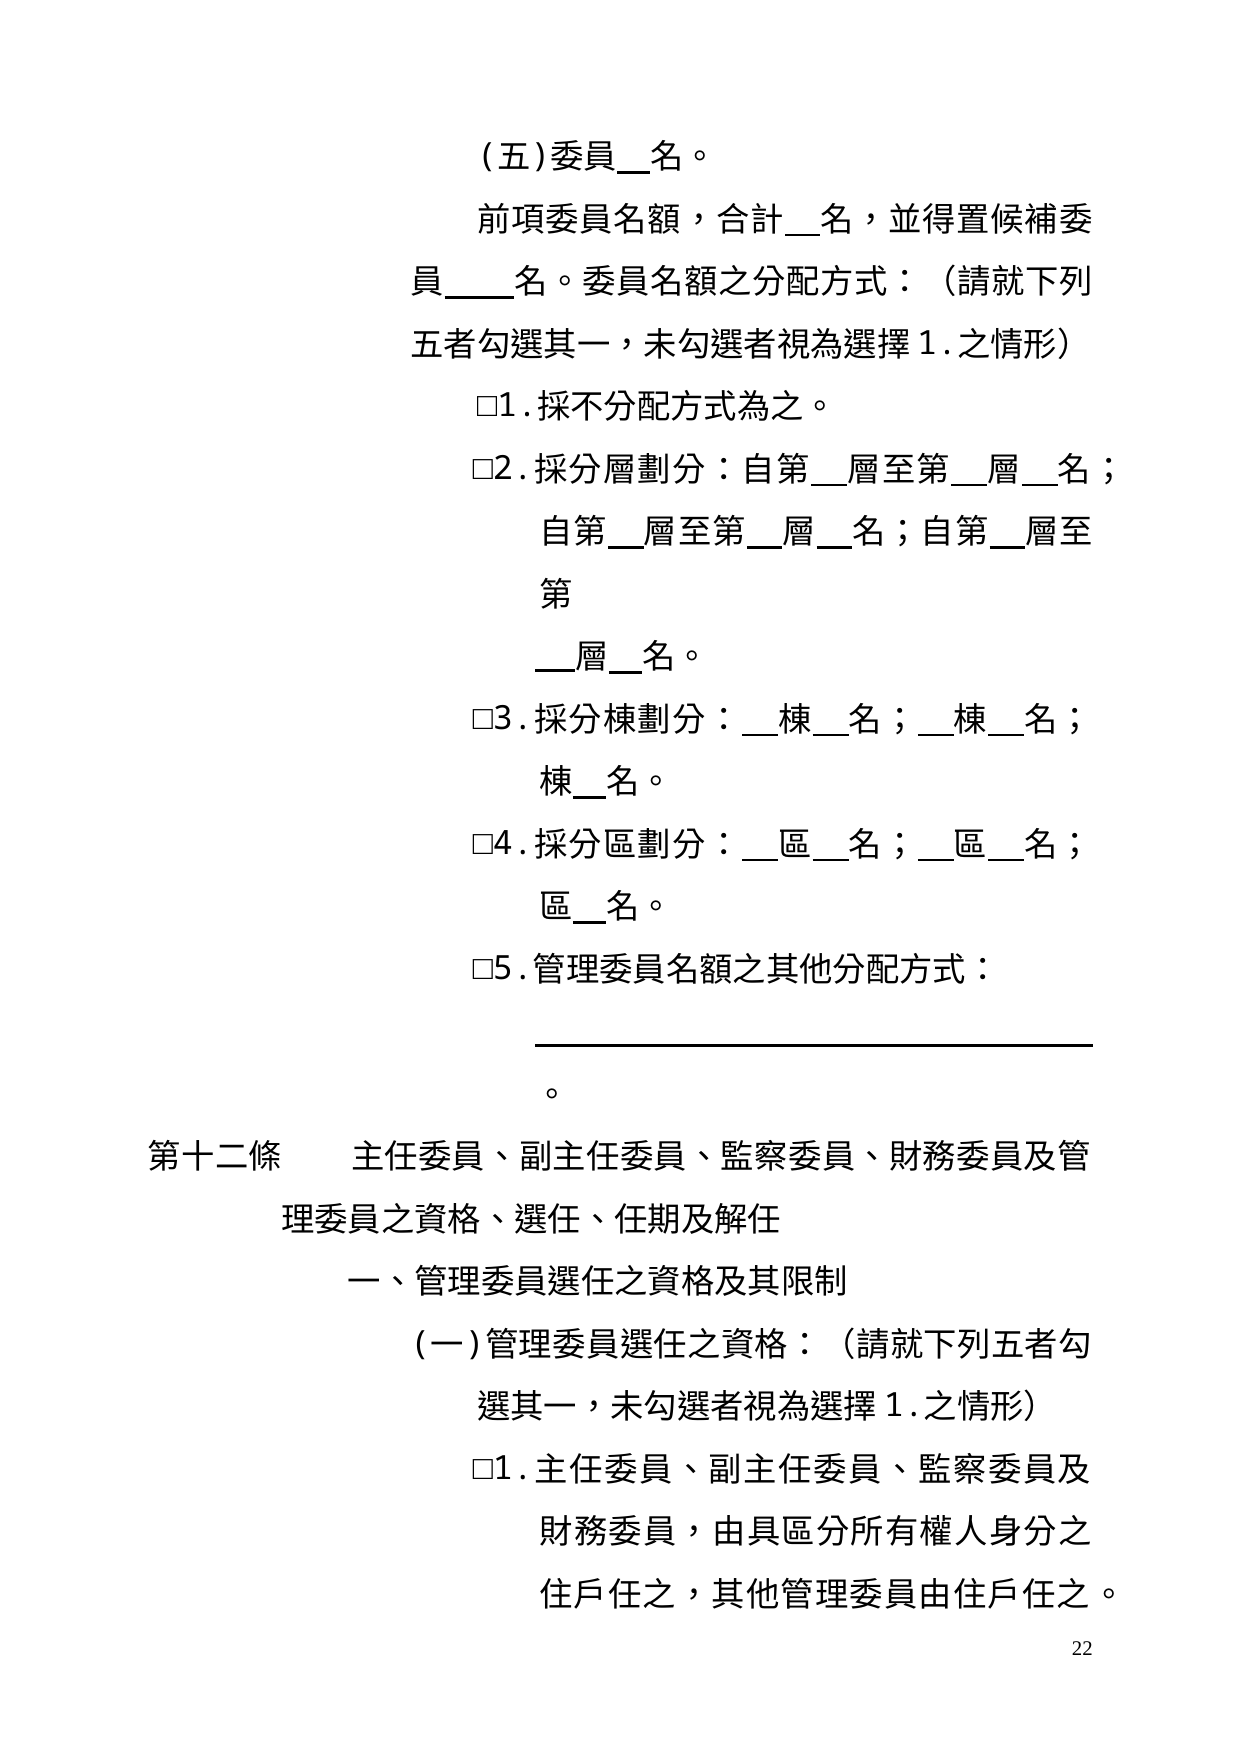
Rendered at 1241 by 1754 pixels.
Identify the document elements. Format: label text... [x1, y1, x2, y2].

text □5.管理委員名額之其他分配方式： [473, 925, 1092, 987]
text □1.採不分配方式為之。 [410, 362, 1092, 425]
text □2.採分層劃分：自第 層至第 層 名；自第 層至第 層 名；自第 層至第 [473, 425, 1092, 612]
text □1.主任委員、副主任委員、監察委員及財務委員，由具區分所有權人身分之住戶任之，其他管理委員由住戶任之。 [473, 1425, 1092, 1612]
text 前項委員名額，合計 名，並得置候補委員 名。委員名額之分配方式：（請就下列五者勾選其一，未勾選者視為選擇1.之情形） [410, 175, 1092, 362]
text (一)管理委員選任之資格：（請就下列五者勾選其一，未勾選者視為選擇1.之情形） [410, 1300, 1092, 1425]
text (五)委員 名。 [410, 112, 1092, 175]
text [535, 987, 1092, 1044]
text □4.採分區劃分： 區 名； 區 名； 區 名。 [473, 800, 1092, 925]
text 層 名。 [535, 612, 1092, 675]
text 一、管理委員選任之資格及其限制 [348, 1237, 1092, 1300]
text □3.採分棟劃分： 棟 名； 棟 名； 棟 名。 [473, 675, 1092, 800]
text 。 [535, 1047, 1092, 1112]
text 第十二條 主任委員、副主任委員、監察委員、財務委員及管理委員之資格、選任、任期及解任 [148, 1112, 1092, 1237]
